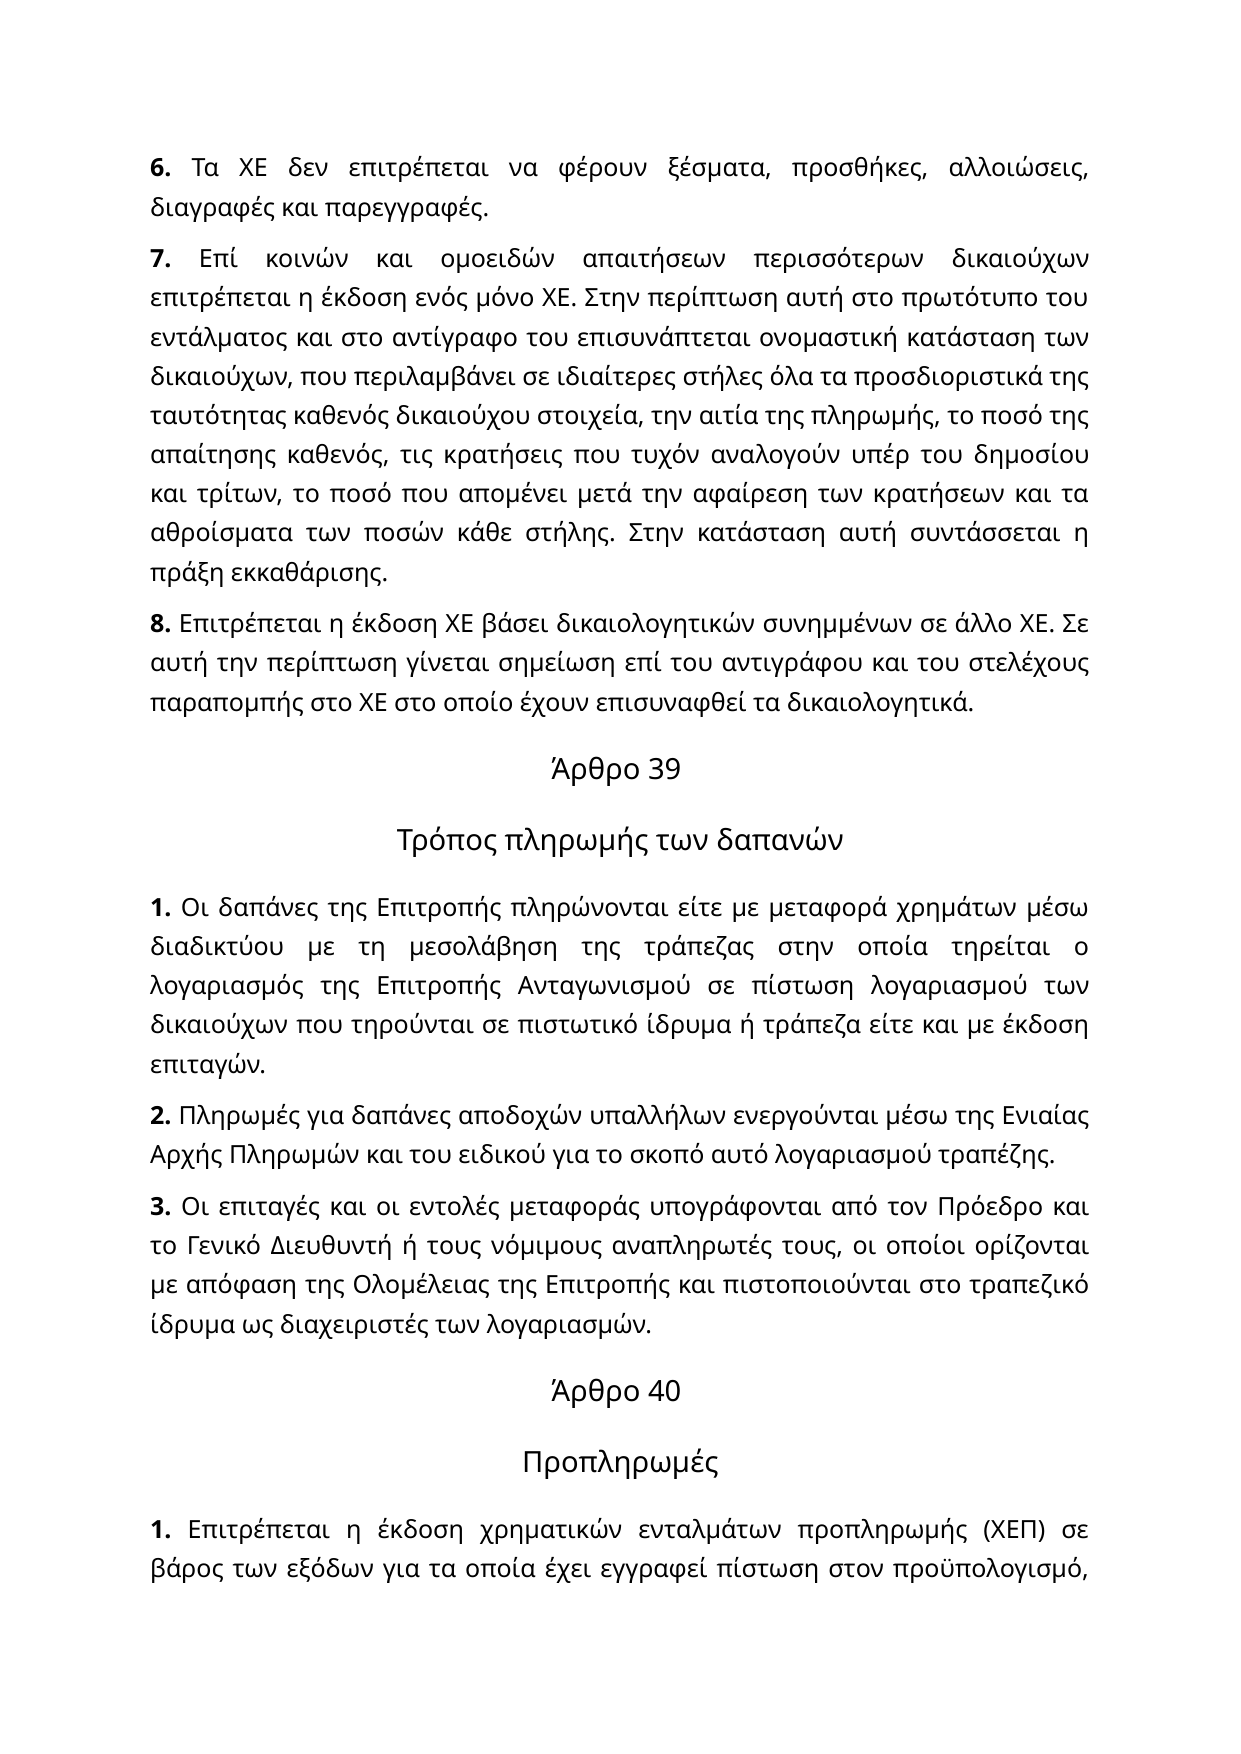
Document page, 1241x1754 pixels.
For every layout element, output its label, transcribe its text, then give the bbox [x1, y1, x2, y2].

text 2. Πληρωμές για δαπάνες αποδοχών υπαλλήλων ενεργούνται μέσω της Ενιαίας Αρχής Πληρωμών και του ειδικού για το σκοπό αυτό λογαριασμού τραπέζης. [150, 1098, 1090, 1171]
text 7. Επί κοινών και ομοειδών απαιτήσεων περισσότερων δικαιούχων επιτρέπεται η έκδοση ενός μόνο ΧΕ. Στην περίπτωση αυτή στο πρωτότυπο του εντάλματος και στο αντίγραφο του επισυνάπτεται ονομαστική κατάσταση των δικαιούχων, που περιλαμβάνει σε ιδιαίτερες στήλες όλα τα προσδιοριστικά της ταυτότητας καθενός δικαιούχου στοιχεία, την αιτία της πληρωμής, το ποσό της απαίτησης καθενός, τις κρατήσεις που τυχόν αναλογούν υπέρ του δημοσίου και τρίτων, το ποσό που απομένει μετά την αφαίρεση των κρατήσεων και τα αθροίσματα των ποσών κάθε στήλης. Στην κατάσταση αυτή συντάσσεται η πράξη εκκαθάρισης. [150, 241, 1090, 588]
text 1. Επιτρέπεται η έκδοση χρηματικών ενταλμάτων προπληρωμής (ΧΕΠ) σε βάρος των εξόδων για τα οποία έχει εγγραφεί πίστωση στον προϋπολογισμό, [150, 1512, 1090, 1585]
subtitle Άρθρο 39 [150, 748, 1090, 788]
subtitle Τρόπος πληρωμής των δαπανών [150, 819, 1090, 859]
subtitle Άρθρο 40 [150, 1370, 1090, 1410]
subtitle Προπληρωμές [150, 1441, 1090, 1481]
text 1. Οι δαπάνες της Επιτροπής πληρώνονται είτε με μεταφορά χρημάτων μέσω διαδικτύου με τη μεσολάβηση της τράπεζας στην οποία τηρείται ο λογαριασμός της Επιτροπής Ανταγωνισμού σε πίστωση λογαριασμού των δικαιούχων που τηρούνται σε πιστωτικό ίδρυμα ή τράπεζα είτε και με έκδοση επιταγών. [150, 889, 1090, 1080]
text 8. Επιτρέπεται η έκδοση ΧΕ βάσει δικαιολογητικών συνημμένων σε άλλο ΧΕ. Σε αυτή την περίπτωση γίνεται σημείωση επί του αντιγράφου και του στελέχους παραπομπής στο ΧΕ στο οποίο έχουν επισυναφθεί τα δικαιολογητικά. [150, 606, 1090, 718]
text 3. Οι επιταγές και οι εντολές μεταφοράς υπογράφονται από τον Πρόεδρο και το Γενικό Διευθυντή ή τους νόμιμους αναπληρωτές τους, οι οποίοι ορίζονται με απόφαση της Ολομέλειας της Επιτροπής και πιστοποιούνται στο τραπεζικό ίδρυμα ως διαχειριστές των λογαριασμών. [150, 1189, 1090, 1340]
text 6. Τα ΧΕ δεν επιτρέπεται να φέρουν ξέσματα, προσθήκες, αλλοιώσεις, διαγραφές και παρεγγραφές. [150, 150, 1090, 223]
